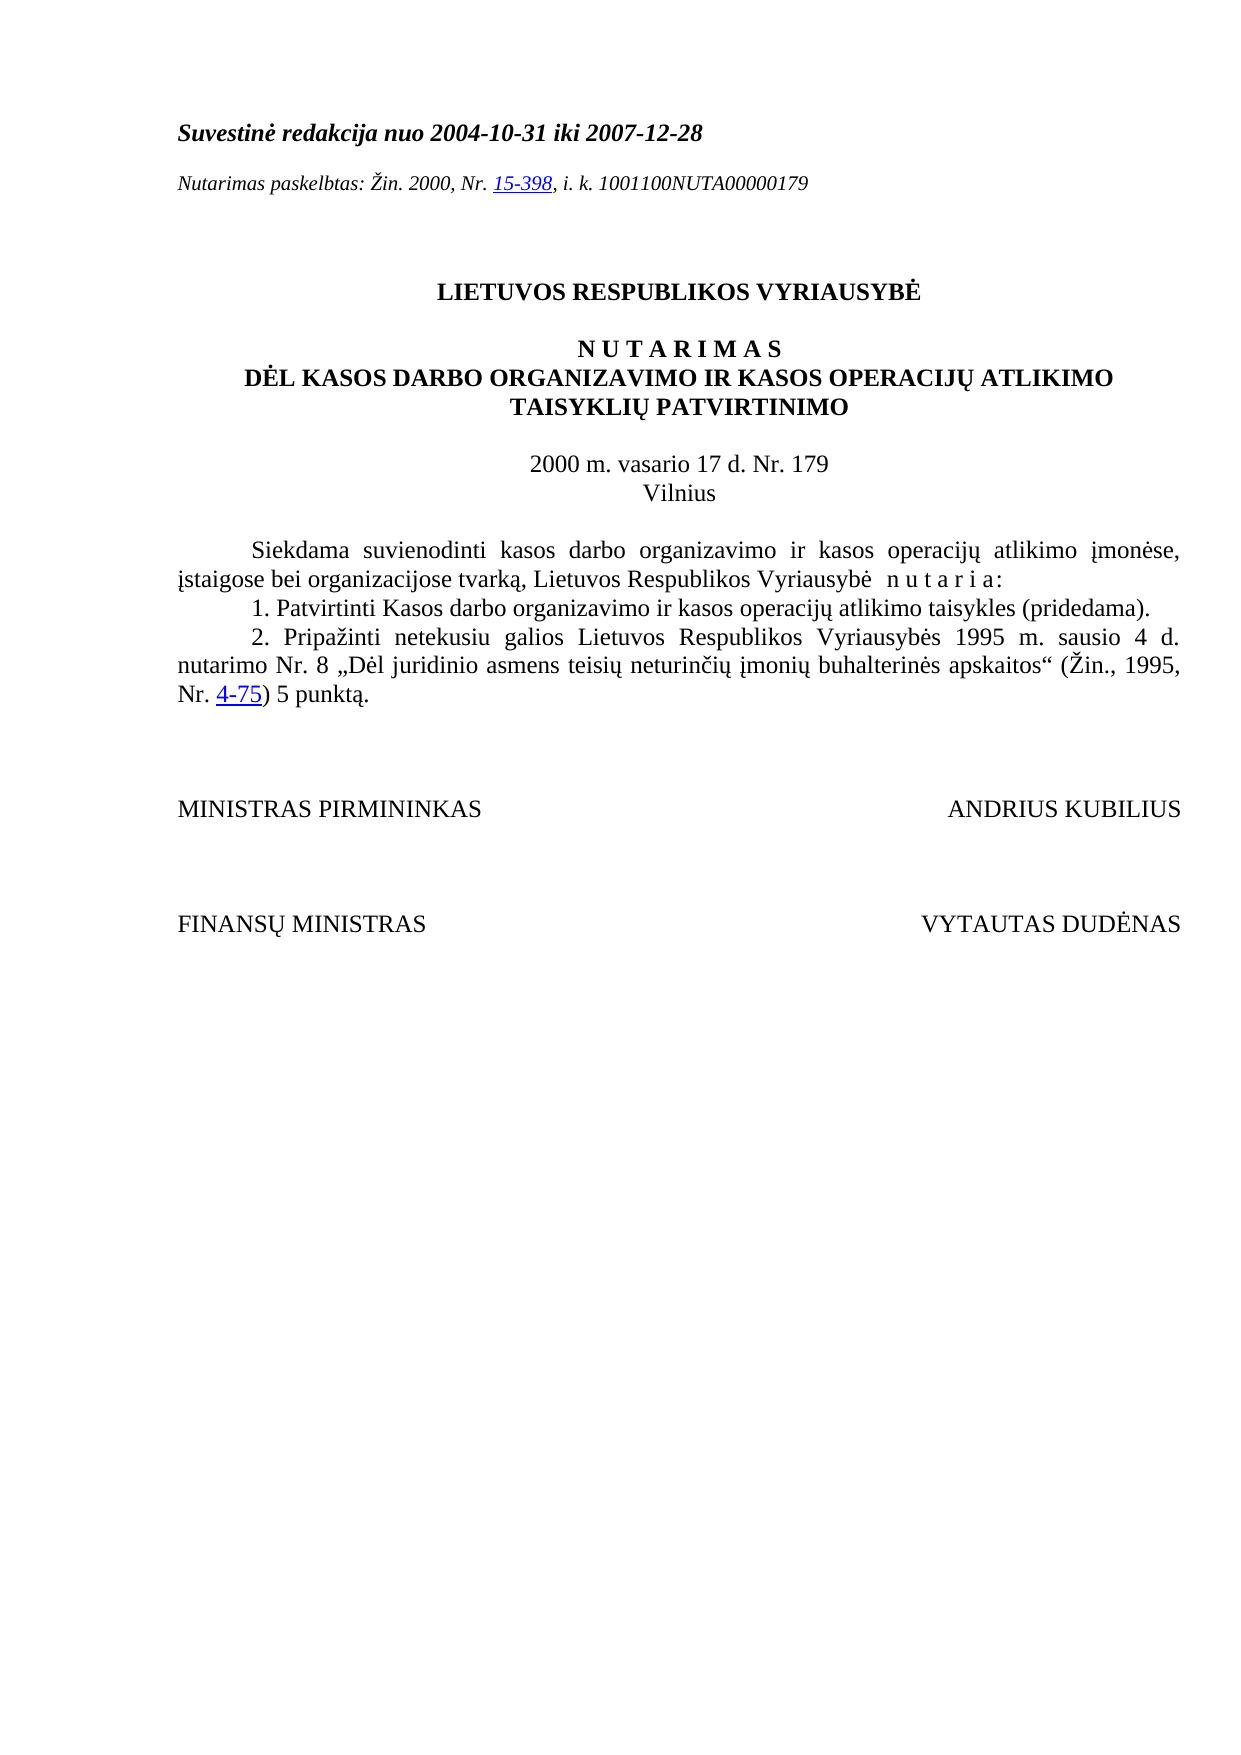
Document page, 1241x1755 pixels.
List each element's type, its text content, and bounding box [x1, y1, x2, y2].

text Finansų ministras Vytautas Dudėnas [177, 909, 1181, 938]
text Siekdama suvienodinti kasos darbo organizavimo ir kasos operacijų atlikimo įmonėse, įstaigose bei organizacijose tvarką, Lietuvos Respublikos Vyriausybė nutaria: [177, 535, 1181, 593]
text N U T A R I M A S [177, 334, 1181, 363]
text 2000 m. vasario 17 d. Nr. 179 [177, 449, 1181, 478]
text LIETUVOS RESPUBLIKOS VYRIAUSYBĖ [177, 277, 1181, 305]
text Vilnius [177, 478, 1181, 507]
text Nutarimas paskelbtas: Žin. 2000, Nr. 15-398, i. k. 1001100NUTA00000179 [177, 171, 1181, 195]
text Suvestinė redakcija nuo 2004-10-31 iki 2007-12-28 [177, 118, 1181, 147]
text Ministras Pirmininkas Andrius Kubilius [177, 794, 1181, 823]
text 2. Pripažinti netekusiu galios Lietuvos Respublikos Vyriausybės 1995 m. sausio 4 d. nutarimo Nr. 8 „Dėl juridinio asmens teisių neturinčių įmonių buhalterinės apskaitos“ (Žin., 1995, Nr. 4-75) 5 punktą. [177, 622, 1181, 708]
text 1. Patvirtinti Kasos darbo organizavimo ir kasos operacijų atlikimo taisykles (pridedama). [177, 593, 1181, 622]
text DĖL KASOS DARBO ORGANIZAVIMO IR KASOS OPERACIJŲ ATLIKIMO TAISYKLIŲ PATVIRTINIMO [177, 363, 1181, 420]
